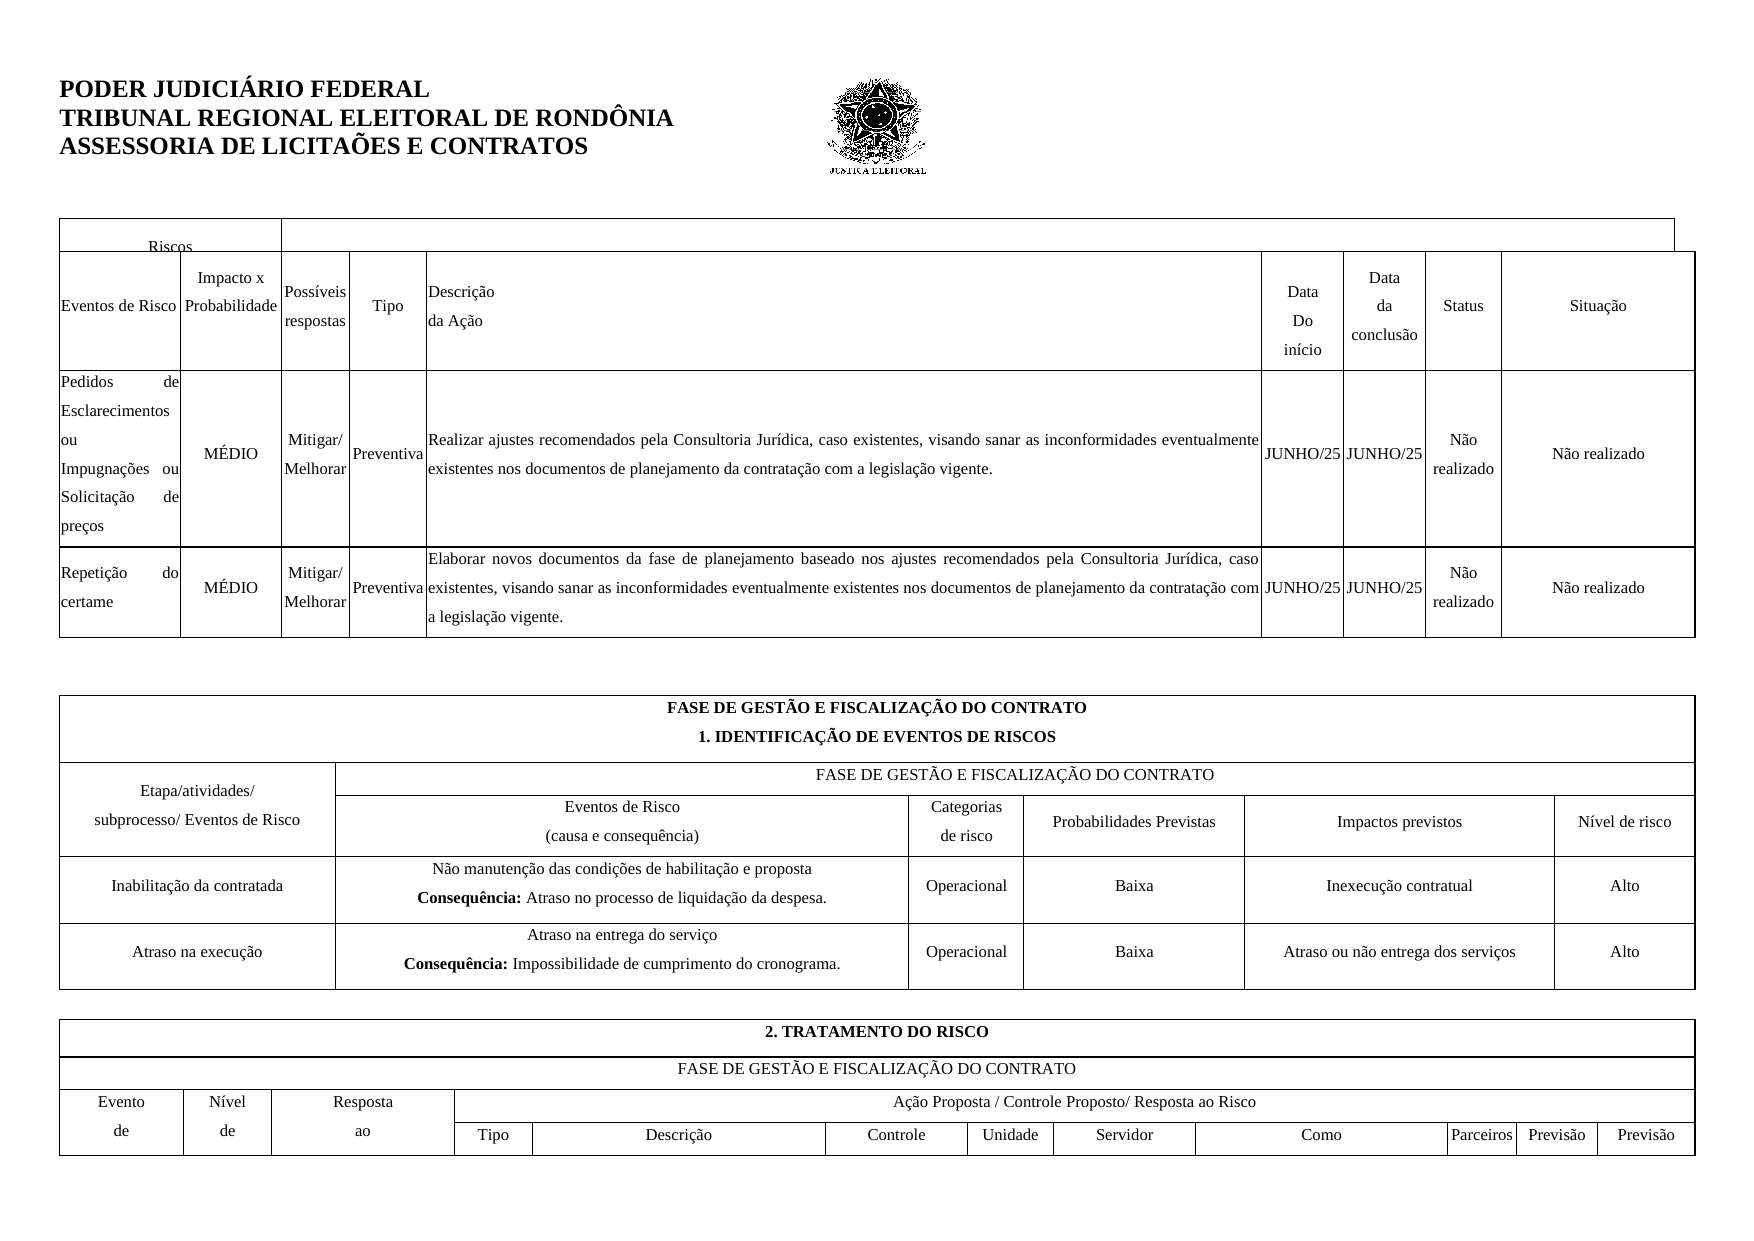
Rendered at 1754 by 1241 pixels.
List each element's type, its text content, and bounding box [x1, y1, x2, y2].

table_cell Atraso na execução [60, 924, 335, 989]
table_cell JUNHO/25 [1344, 371, 1425, 546]
table_cell [1675, 218, 1695, 251]
table_cell Nível de risco [1555, 796, 1694, 856]
table_cell Nível de [184, 1090, 271, 1155]
table_cell JUNHO/25 [1344, 548, 1425, 637]
table_cell Não realizado [1426, 548, 1501, 637]
table_cell Atraso na entrega do serviço Consequência: Impossibilidade de cumprimento do cronograma. [336, 924, 908, 989]
table_cell Unidade [968, 1123, 1053, 1155]
table_cell Eventos de Risco (causa e consequência) [336, 796, 908, 856]
table_cell Impactos previstos [1245, 796, 1554, 856]
table_cell Não realizado [1502, 548, 1694, 637]
table_cell Eventos de Risco [60, 252, 180, 370]
table_cell Inexecução contratual [1245, 857, 1554, 923]
table_cell Controle [826, 1123, 967, 1155]
table_cell Possíveis respostas [282, 252, 349, 370]
table_cell Situação [1502, 252, 1694, 370]
table_cell Previsão [1598, 1123, 1694, 1155]
table_cell Não realizado [1502, 371, 1694, 546]
table_cell Descrição da Ação [427, 252, 1261, 370]
table_cell Parceiros [1448, 1123, 1516, 1155]
table_cell Preventiva [350, 371, 426, 546]
table_cell Evento de [60, 1090, 183, 1155]
table_cell Alto [1555, 857, 1694, 923]
table_cell Preventiva [350, 548, 426, 637]
table_cell Mitigar/ Melhorar [282, 548, 349, 637]
table_cell Inabilitação da contratada [60, 857, 335, 923]
table_cell Etapa/atividades/ subprocesso/ Eventos de Risco [60, 763, 335, 856]
table_cell Operacional [909, 924, 1023, 989]
table_cell Realizar ajustes recomendados pela Consultoria Jurídica, caso existentes, visando sanar as inconformidades eventualmente existentes nos documentos de planejamento da contratação com a legislação vigente. [427, 371, 1261, 546]
table_cell Servidor [1054, 1123, 1195, 1155]
table_header 2. TRATAMENTO DO RISCO [60, 1020, 1694, 1056]
table_cell FASE DE GESTÃO E FISCALIZAÇÃO DO CONTRATO [60, 1058, 1694, 1089]
table_cell FASE DE GESTÃO E FISCALIZAÇÃO DO CONTRATO [336, 763, 1694, 794]
table_cell Tipo [350, 252, 426, 370]
table_cell Ação Proposta / Controle Proposto/ Resposta ao Risco [455, 1090, 1694, 1122]
table_cell [282, 219, 1674, 251]
table_cell Alto [1555, 924, 1694, 989]
table_cell Previsão [1517, 1123, 1597, 1155]
table_cell Operacional [909, 857, 1023, 923]
table_cell Tipo [455, 1123, 532, 1155]
table_cell Riscos [60, 219, 281, 251]
table_cell JUNHO/25 [1262, 548, 1343, 637]
table_header FASE DE GESTÃO E FISCALIZAÇÃO DO CONTRATO 1. IDENTIFICAÇÃO DE EVENTOS DE RISCOS [60, 696, 1694, 762]
table_cell Baixa [1024, 857, 1244, 923]
table_cell Resposta ao [272, 1090, 454, 1155]
table_cell Impacto x Probabilidade [181, 252, 281, 370]
table_cell Não realizado [1426, 371, 1501, 546]
table_cell Atraso ou não entrega dos serviços [1245, 924, 1554, 989]
table_cell Pedidos de Esclarecimentos ou Impugnações ou Solicitação de preços [60, 371, 180, 546]
table_cell Categorias de risco [909, 796, 1023, 856]
table_cell Status [1426, 252, 1501, 370]
table_cell Mitigar/ Melhorar [282, 371, 349, 546]
table_cell Elaborar novos documentos da fase de planejamento baseado nos ajustes recomendados pela Consultoria Jurídica, caso existentes, visando sanar as inconformidades eventualmente existentes nos documentos de planejamento da contratação com a legislação vigente. [427, 548, 1261, 637]
table_cell Descrição [533, 1123, 825, 1155]
table_cell Data Do início [1262, 252, 1343, 370]
table_cell Como [1196, 1123, 1447, 1155]
table_cell JUNHO/25 [1262, 371, 1343, 546]
table_cell Repetição do certame [60, 548, 180, 637]
table_cell MÉDIO [181, 548, 281, 637]
table_cell Baixa [1024, 924, 1244, 989]
table_cell MÉDIO [181, 371, 281, 546]
table_cell Probabilidades Previstas [1024, 796, 1244, 856]
table_cell Não manutenção das condições de habilitação e proposta Consequência: Atraso no processo de liquidação da despesa. [336, 857, 908, 923]
table_cell Data da conclusão [1344, 252, 1425, 370]
